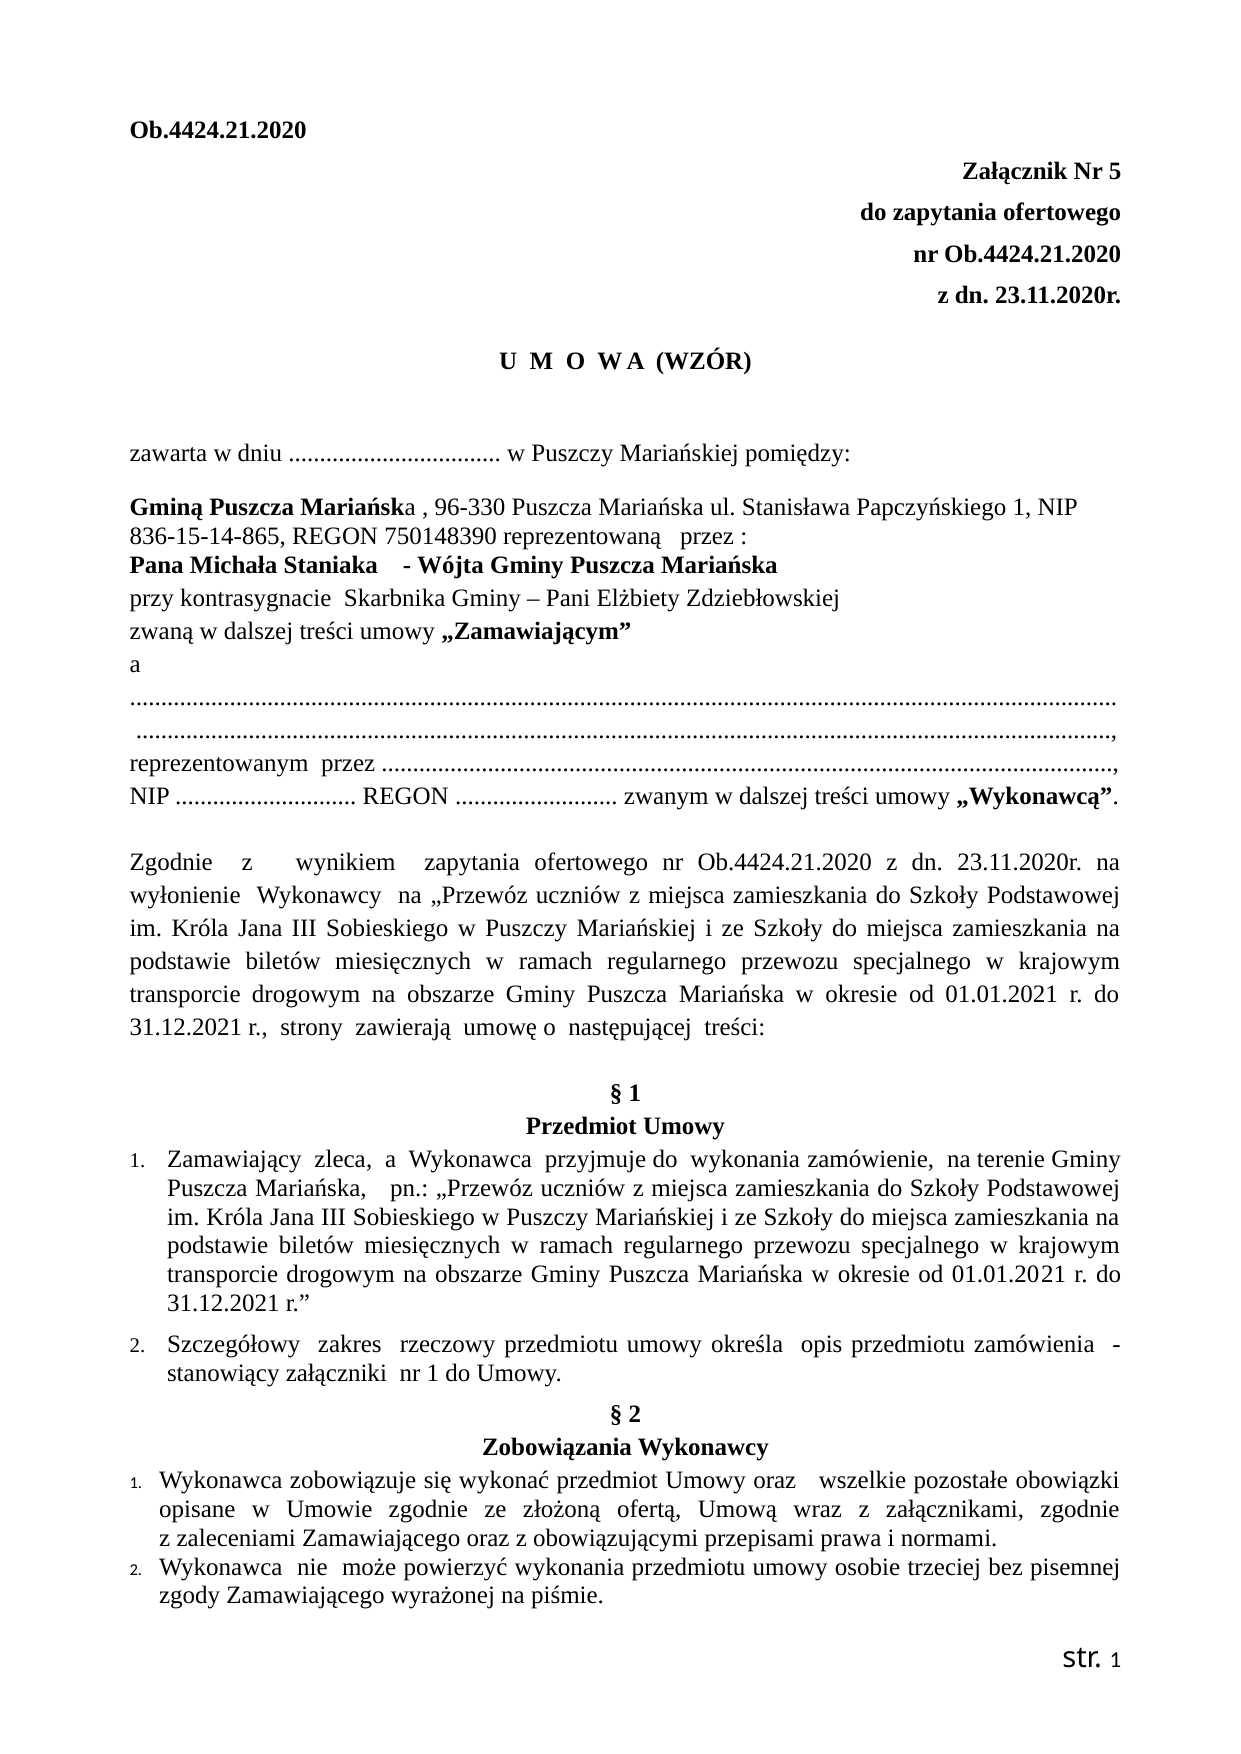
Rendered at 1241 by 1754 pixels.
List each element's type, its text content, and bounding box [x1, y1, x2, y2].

text zwaną w dalszej treści umowy „Zamawiającym” [129, 616, 1121, 645]
text .............................................................................................................................................................. [129, 682, 1121, 711]
text § 2 [129, 1399, 1121, 1428]
list Szczegółowy zakres rzeczowy przedmiotu umowy określa opis przedmiotu zamówienia - stanowiący załączniki nr 1 do Umowy. [129, 1329, 1121, 1387]
text z dn. 23.11.2020r. [129, 280, 1121, 309]
text przy kontrasygnacie Skarbnika Gminy – Pani Elżbiety Zdziebłowskiej [129, 583, 1121, 612]
list Zamawiający zleca, a Wykonawca przyjmuje do wykonania zamówienie, na terenie Gminy Puszcza Mariańska, pn.: „Przewóz uczniów z miejsca zamieszkania do Szkoły Podstawowej im. Króla Jana III Sobieskiego w Puszczy Mariańskiej i ze Szkoły do miejsca zamieszkania na podstawie biletów miesięcznych w ramach regularnego przewozu specjalnego w krajowym transporcie drogowym na obszarze Gminy Puszcza Mariańska w okresie od 01.01.2021 r. do 31.12.2021 r.” [129, 1144, 1121, 1317]
text do zapytania ofertowego [129, 197, 1121, 226]
text Ob.4424.21.2020 [129, 115, 1121, 144]
text § 1 [129, 1078, 1121, 1107]
text ............................................................................................................................................................, reprezentowanym przez ....................................................................................................................., NIP ............................. REGON .......................... zwanym w dalszej treści umowy „Wykonawcą”. [129, 715, 1121, 810]
text Załącznik Nr 5 [129, 156, 1121, 185]
text Przedmiot Umowy [129, 1111, 1121, 1140]
text Zgodnie z wynikiem zapytania ofertowego nr Ob.4424.21.2020 z dn. 23.11.2020r. na wyłonienie Wykonawcy na „Przewóz uczniów z miejsca zamieszkania do Szkoły Podstawowej im. Króla Jana III Sobieskiego w Puszczy Mariańskiej i ze Szkoły do miejsca zamieszkania na podstawie biletów miesięcznych w ramach regularnego przewozu specjalnego w krajowym transporcie drogowym na obszarze Gminy Puszcza Mariańska w okresie od 01.01.2021 r. do 31.12.2021 r., strony zawierają umowę o następującej treści: [129, 847, 1121, 1041]
text a [129, 649, 1121, 678]
subtitle U M O W A (WZÓR) [129, 346, 1121, 375]
text Gminą Puszcza Mariańska , 96-330 Puszcza Mariańska ul. Stanisława Papczyńskiego 1, NIP 836-15-14-865, REGON 750148390 reprezentowaną przez : [129, 492, 1121, 550]
text Zobowiązania Wykonawcy [129, 1432, 1121, 1461]
list Wykonawca nie może powierzyć wykonania przedmiotu umowy osobie trzeciej bez pisemnej zgody Zamawiającego wyrażonej na piśmie. [129, 1552, 1121, 1609]
text zawarta w dniu .................................. w Puszczy Mariańskiej pomiędzy: [129, 438, 1121, 467]
subtitle Pana Michała Staniaka - Wójta Gminy Puszcza Mariańska [129, 550, 1121, 579]
list Wykonawca zobowiązuje się wykonać przedmiot Umowy oraz wszelkie pozostałe obowiązki opisane w Umowie zgodnie ze złożoną ofertą, Umową wraz z załącznikami, zgodnie z zaleceniami Zamawiającego oraz z obowiązującymi przepisami prawa i normami. [129, 1465, 1121, 1552]
text nr Ob.4424.21.2020 [129, 239, 1121, 267]
